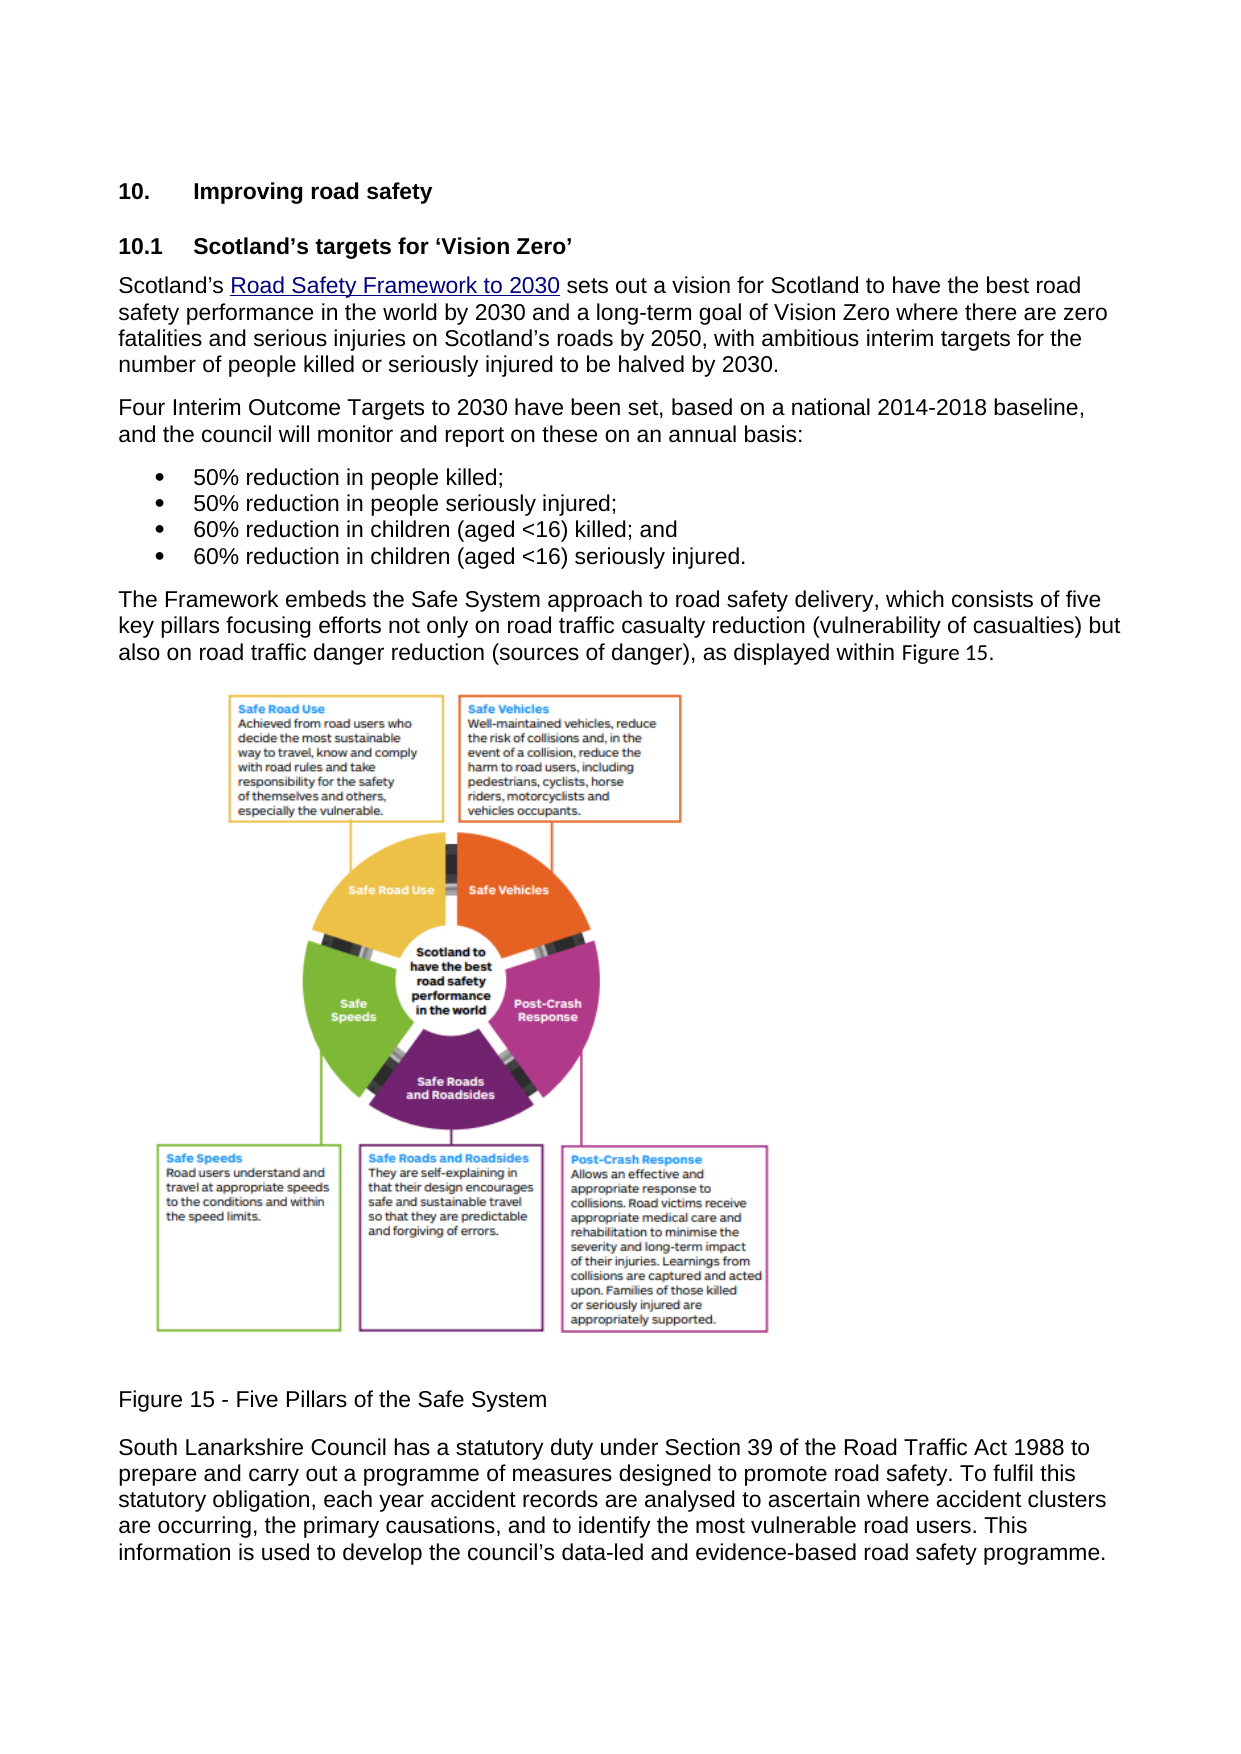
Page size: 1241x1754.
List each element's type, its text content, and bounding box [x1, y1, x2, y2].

subtitle 10.1 Scotland’s targets for ‘Vision Zero’ [118, 233, 1122, 260]
text The Framework embeds the Safe System approach to road safety delivery, which consists of five key pillars focusing efforts not only on road traffic casualty reduction (vulnerability of casualties) but also on road traffic danger reduction (sources of danger), as displayed within Figure 15. [118, 586, 1122, 666]
list 50% reduction in people killed; [156, 464, 1122, 490]
text Figure 15 - Five Pillars of the Safe System [118, 1386, 1122, 1413]
list 60% reduction in children (aged <16) killed; and [156, 516, 1122, 543]
text Scotland’s Road Safety Framework to 2030 sets out a vision for Scotland to have the best road safety performance in the world by 2030 and a long-term goal of Vision Zero where there are zero fatalities and serious injuries on Scotland’s roads by 2050, with ambitious interim targets for the number of people killed or seriously injured to be halved by 2030. [118, 272, 1122, 378]
list 60% reduction in children (aged <16) seriously injured. [156, 543, 1122, 569]
text South Lanarkshire Council has a statutory duty under Section 39 of the Road Traffic Act 1988 to prepare and carry out a programme of measures designed to promote road safety. To fulfil this statutory obligation, each year accident records are analysed to ascertain where accident clusters are occurring, the primary causations, and to identify the most vulnerable road users. This information is used to develop the council’s data-led and evidence-based road safety programme. [118, 1433, 1122, 1565]
subtitle 10. Improving road safety [118, 178, 1122, 204]
text Four Interim Outcome Targets to 2030 have been set, based on a national 2014-2018 baseline, and the council will monitor and report on these on an annual basis: [118, 394, 1122, 447]
list 50% reduction in people seriously injured; [156, 490, 1122, 516]
